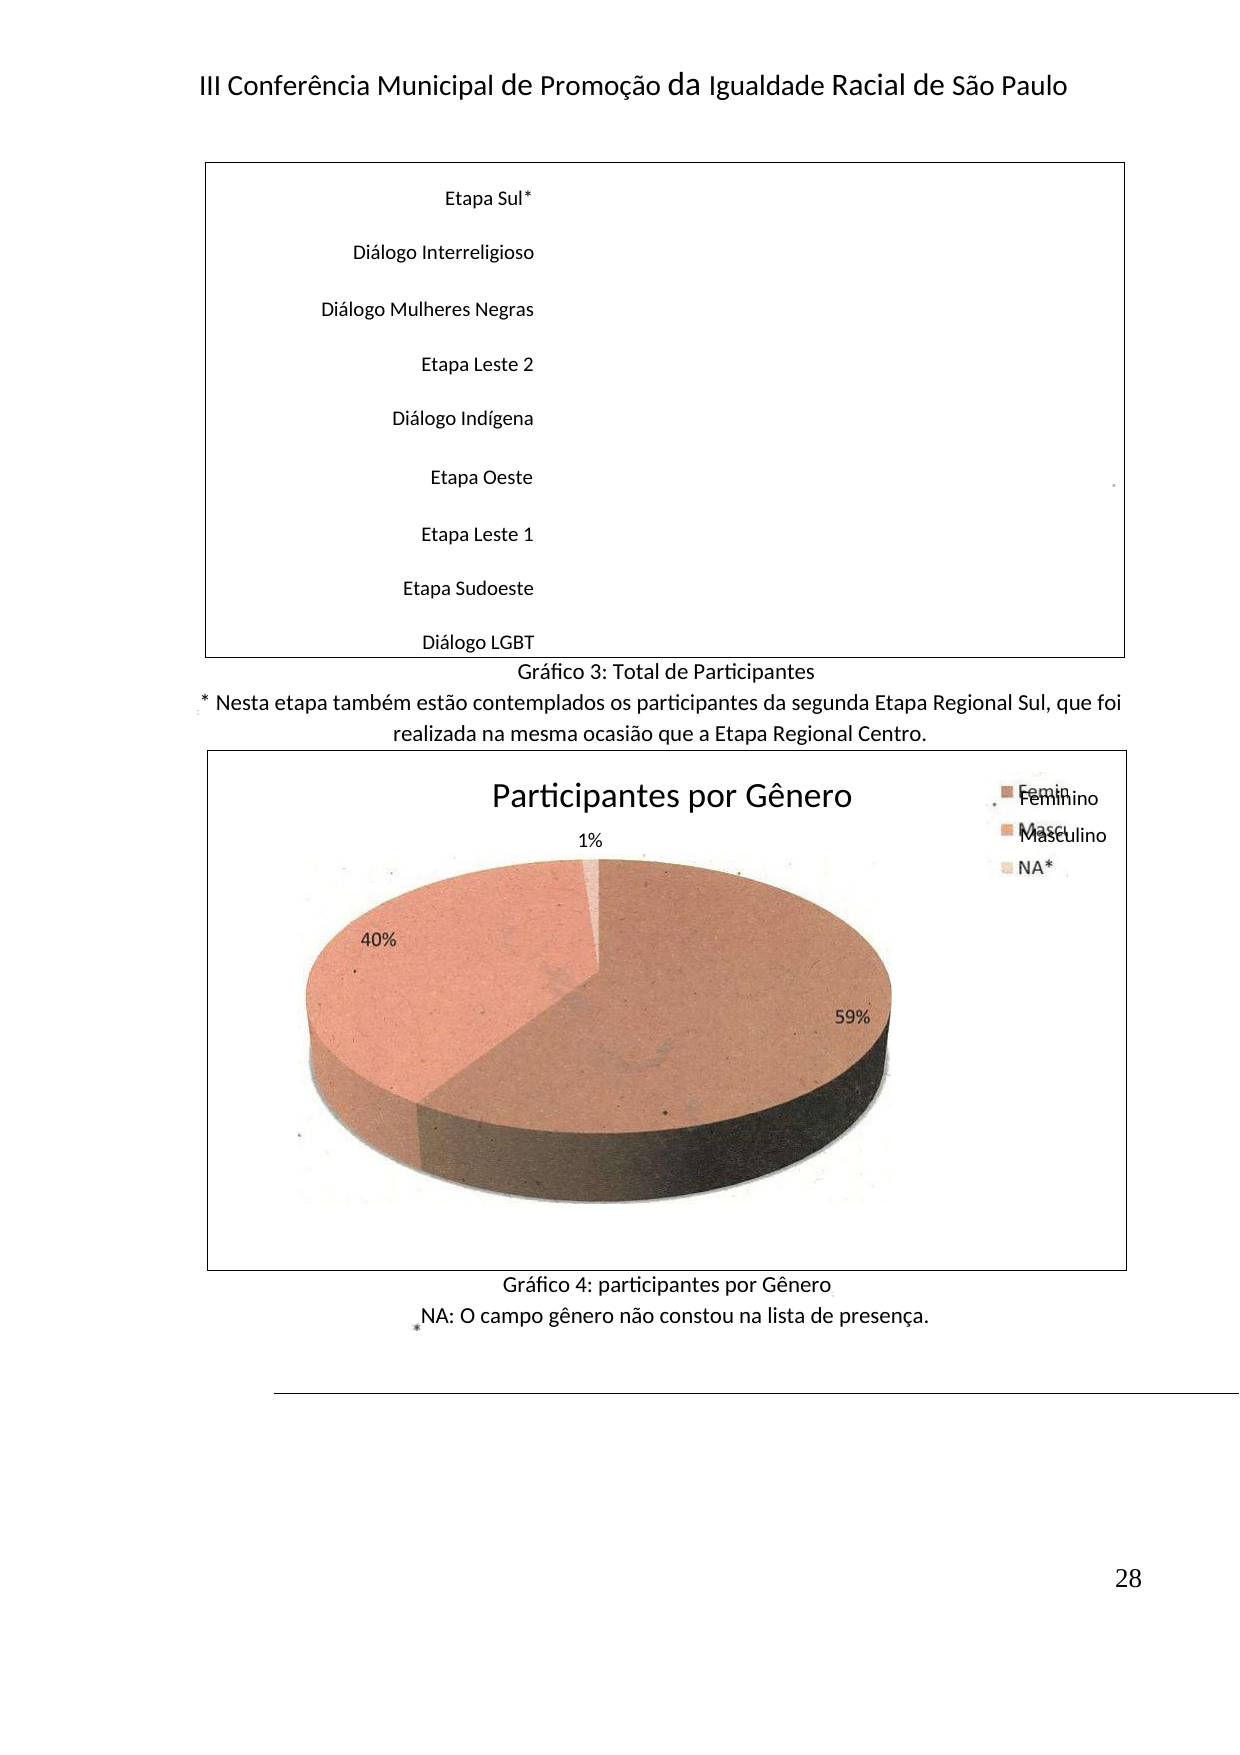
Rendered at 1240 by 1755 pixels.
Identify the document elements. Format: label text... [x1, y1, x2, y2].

text * Nesta etapa também estão contemplados os participantes da segunda Etapa Regional Sul, que foi realizada na mesma ocasião que a Etapa Regional Centro. [194, 688, 1126, 747]
text NA: O campo gênero não constou na lista de presença. [194, 1301, 930, 1331]
table_header Etapa Sul* Diálogo Interreligioso Diálogo Mulheres Negras Etapa Leste 2 Diálogo Indígena Etapa Oeste Etapa Leste 1 Etapa Sudoeste Diálogo LGBT [206, 163, 1124, 657]
table_header [987, 751, 1126, 1270]
text Gráfico 3: Total de Participantes [211, 658, 1122, 685]
text Gráfico 4: participantes por Gênero [211, 1271, 1126, 1298]
table_header Participantes por Gênero 1% [208, 751, 987, 1270]
